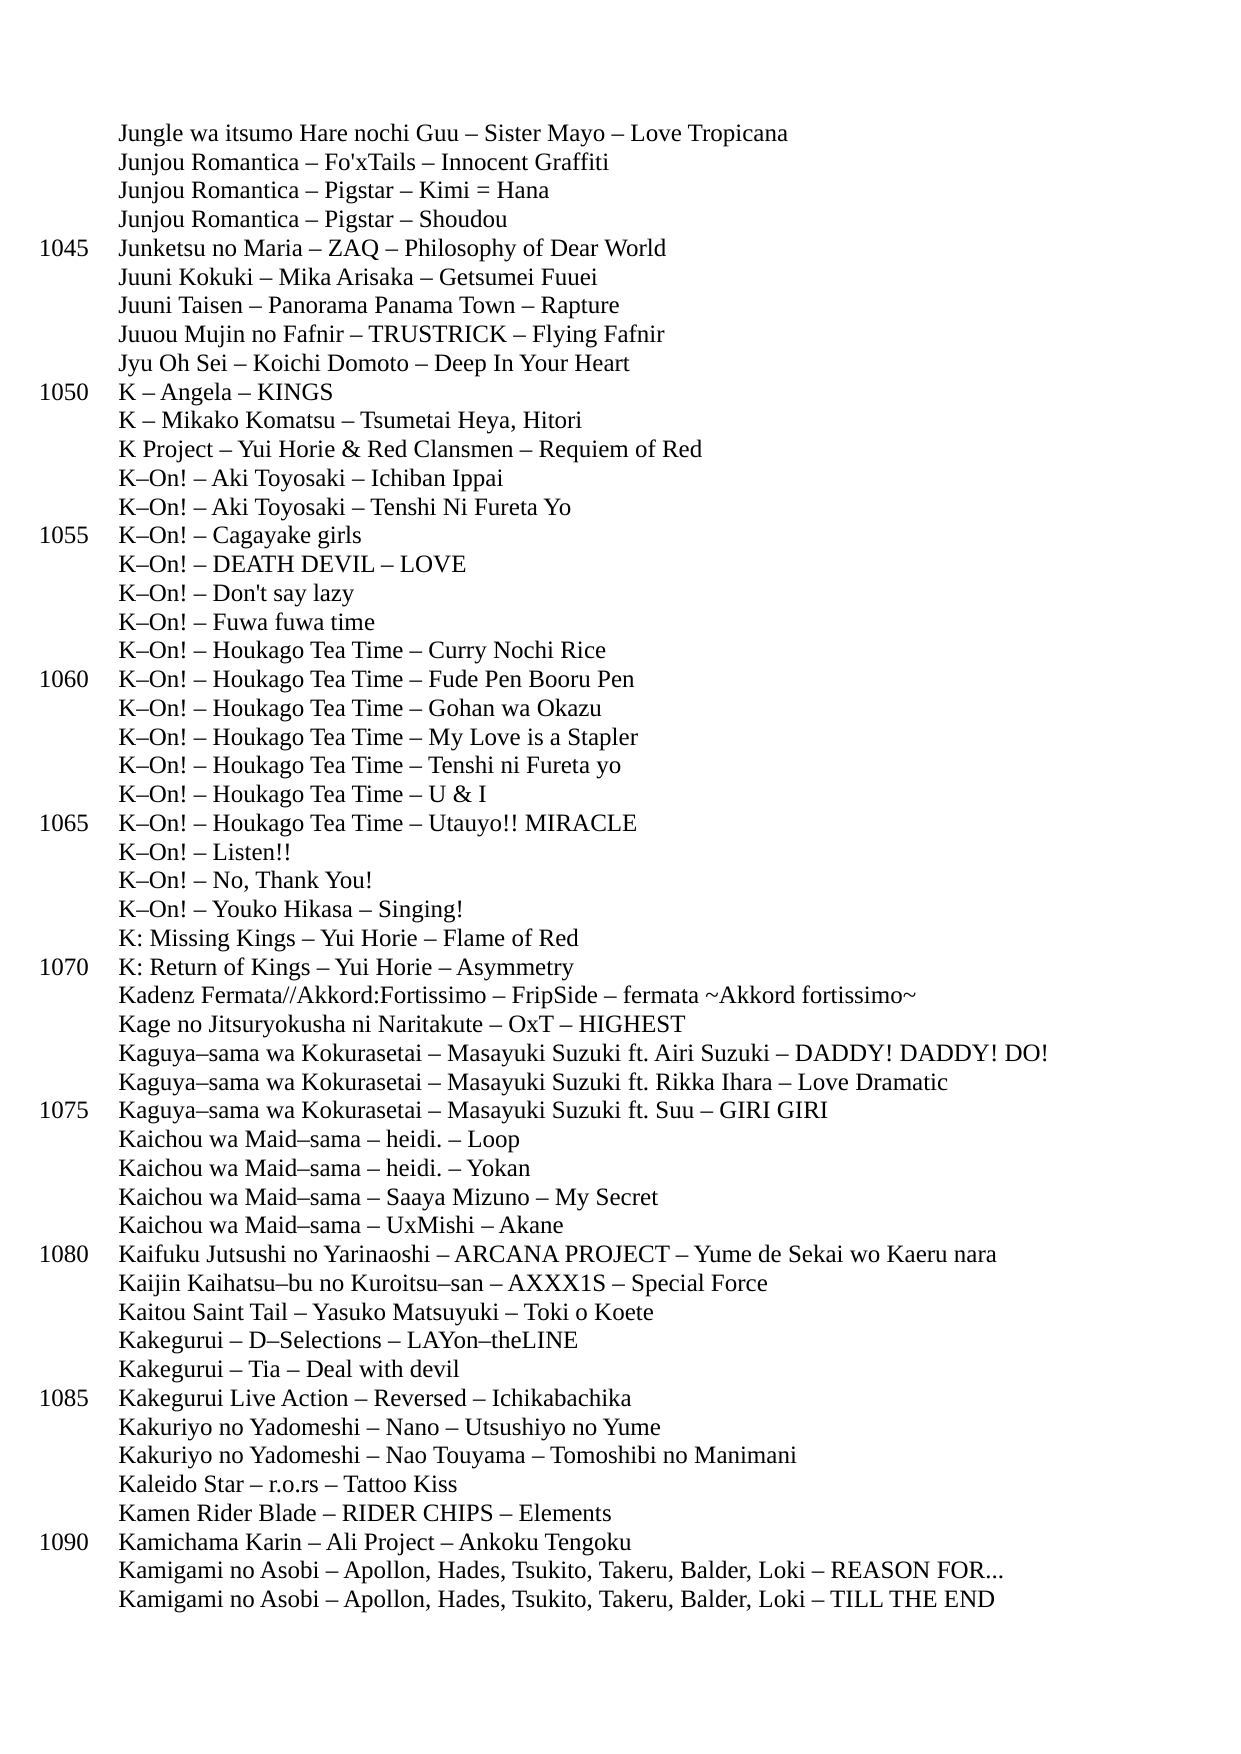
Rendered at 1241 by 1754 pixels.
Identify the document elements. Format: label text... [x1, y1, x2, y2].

text Kakuriyo no Yadomeshi – Nano – Utsushiyo no Yume [118, 1412, 1122, 1441]
text Junjou Romantica – Pigstar – Shoudou [118, 204, 1122, 233]
text Kakegurui – Tia – Deal with devil [118, 1354, 1122, 1383]
text Jungle wa itsumo Hare nochi Guu – Sister Mayo – Love Tropicana [118, 118, 1122, 147]
text K–On! – Houkago Tea Time – U & I [118, 779, 1122, 808]
text Kakegurui Live Action – Reversed – Ichikabachika [118, 1383, 1122, 1412]
text Juuni Taisen – Panorama Panama Town – Rapture [118, 291, 1122, 319]
text K – Mikako Komatsu – Tsumetai Heya, Hitori [118, 406, 1122, 434]
text Kadenz Fermata//Akkord:Fortissimo – FripSide – fermata ~Akkord fortissimo~ [118, 981, 1122, 1009]
text K–On! – Aki Toyosaki – Ichiban Ippai [118, 463, 1122, 492]
text Kaichou wa Maid–sama – heidi. – Loop [118, 1124, 1122, 1153]
text Kaichou wa Maid–sama – heidi. – Yokan [118, 1153, 1122, 1182]
text K–On! – Houkago Tea Time – Tenshi ni Fureta yo [118, 751, 1122, 779]
text Kaichou wa Maid–sama – Saaya Mizuno – My Secret [118, 1182, 1122, 1211]
text Kage no Jitsuryokusha ni Naritakute – OxT – HIGHEST [118, 1009, 1122, 1038]
text K–On! – Cagayake girls [118, 521, 1122, 549]
text Juuni Kokuki – Mika Arisaka – Getsumei Fuuei [118, 262, 1122, 291]
text Kamichama Karin – Ali Project – Ankoku Tengoku [118, 1527, 1122, 1556]
text Kaichou wa Maid–sama – UxMishi – Akane [118, 1211, 1122, 1239]
text Kakuriyo no Yadomeshi – Nao Touyama – Tomoshibi no Manimani [118, 1441, 1122, 1469]
text K Project – Yui Horie & Red Clansmen – Requiem of Red [118, 434, 1122, 463]
text K–On! – No, Thank You! [118, 866, 1122, 894]
text Junketsu no Maria – ZAQ – Philosophy of Dear World [118, 233, 1122, 262]
text Kamigami no Asobi – Apollon, Hades, Tsukito, Takeru, Balder, Loki – REASON FOR... [118, 1556, 1122, 1584]
text Junjou Romantica – Fo'xTails – Innocent Graffiti [118, 147, 1122, 176]
text Kaguya–sama wa Kokurasetai – Masayuki Suzuki ft. Airi Suzuki – DADDY! DADDY! DO! [118, 1038, 1122, 1067]
text K – Angela – KINGS [118, 377, 1122, 406]
text K: Return of Kings – Yui Horie – Asymmetry [118, 952, 1122, 981]
text K–On! – DEATH DEVIL – LOVE [118, 549, 1122, 578]
text Kaguya–sama wa Kokurasetai – Masayuki Suzuki ft. Rikka Ihara – Love Dramatic [118, 1067, 1122, 1096]
text Jyu Oh Sei – Koichi Domoto – Deep In Your Heart [118, 348, 1122, 377]
text Kamen Rider Blade – RIDER CHIPS – Elements [118, 1498, 1122, 1527]
text Kakegurui – D–Selections – LAYon–theLINE [118, 1326, 1122, 1354]
text Kamigami no Asobi – Apollon, Hades, Tsukito, Takeru, Balder, Loki – TILL THE END [118, 1584, 1122, 1613]
text Kaifuku Jutsushi no Yarinaoshi – ARCANA PROJECT – Yume de Sekai wo Kaeru nara [118, 1239, 1122, 1268]
text K: Missing Kings – Yui Horie – Flame of Red [118, 923, 1122, 952]
text K–On! – Aki Toyosaki – Tenshi Ni Fureta Yo [118, 492, 1122, 521]
text K–On! – Houkago Tea Time – Fude Pen Booru Pen [118, 664, 1122, 693]
text K–On! – Houkago Tea Time – Curry Nochi Rice [118, 636, 1122, 664]
text K–On! – Houkago Tea Time – Gohan wa Okazu [118, 693, 1122, 722]
text K–On! – Houkago Tea Time – Utauyo!! MIRACLE [118, 808, 1122, 837]
text K–On! – Houkago Tea Time – My Love is a Stapler [118, 722, 1122, 751]
text K–On! – Youko Hikasa – Singing! [118, 894, 1122, 923]
text K–On! – Listen!! [118, 837, 1122, 866]
text Kaitou Saint Tail – Yasuko Matsuyuki – Toki o Koete [118, 1297, 1122, 1326]
text K–On! – Don't say lazy [118, 578, 1122, 607]
text K–On! – Fuwa fuwa time [118, 607, 1122, 636]
text Kaijin Kaihatsu–bu no Kuroitsu–san – AXXX1S – Special Force [118, 1268, 1122, 1297]
text Juuou Mujin no Fafnir – TRUSTRICK – Flying Fafnir [118, 319, 1122, 348]
text Kaleido Star – r.o.rs – Tattoo Kiss [118, 1469, 1122, 1498]
text Kaguya–sama wa Kokurasetai – Masayuki Suzuki ft. Suu – GIRI GIRI [118, 1096, 1122, 1124]
text Junjou Romantica – Pigstar – Kimi = Hana [118, 176, 1122, 204]
